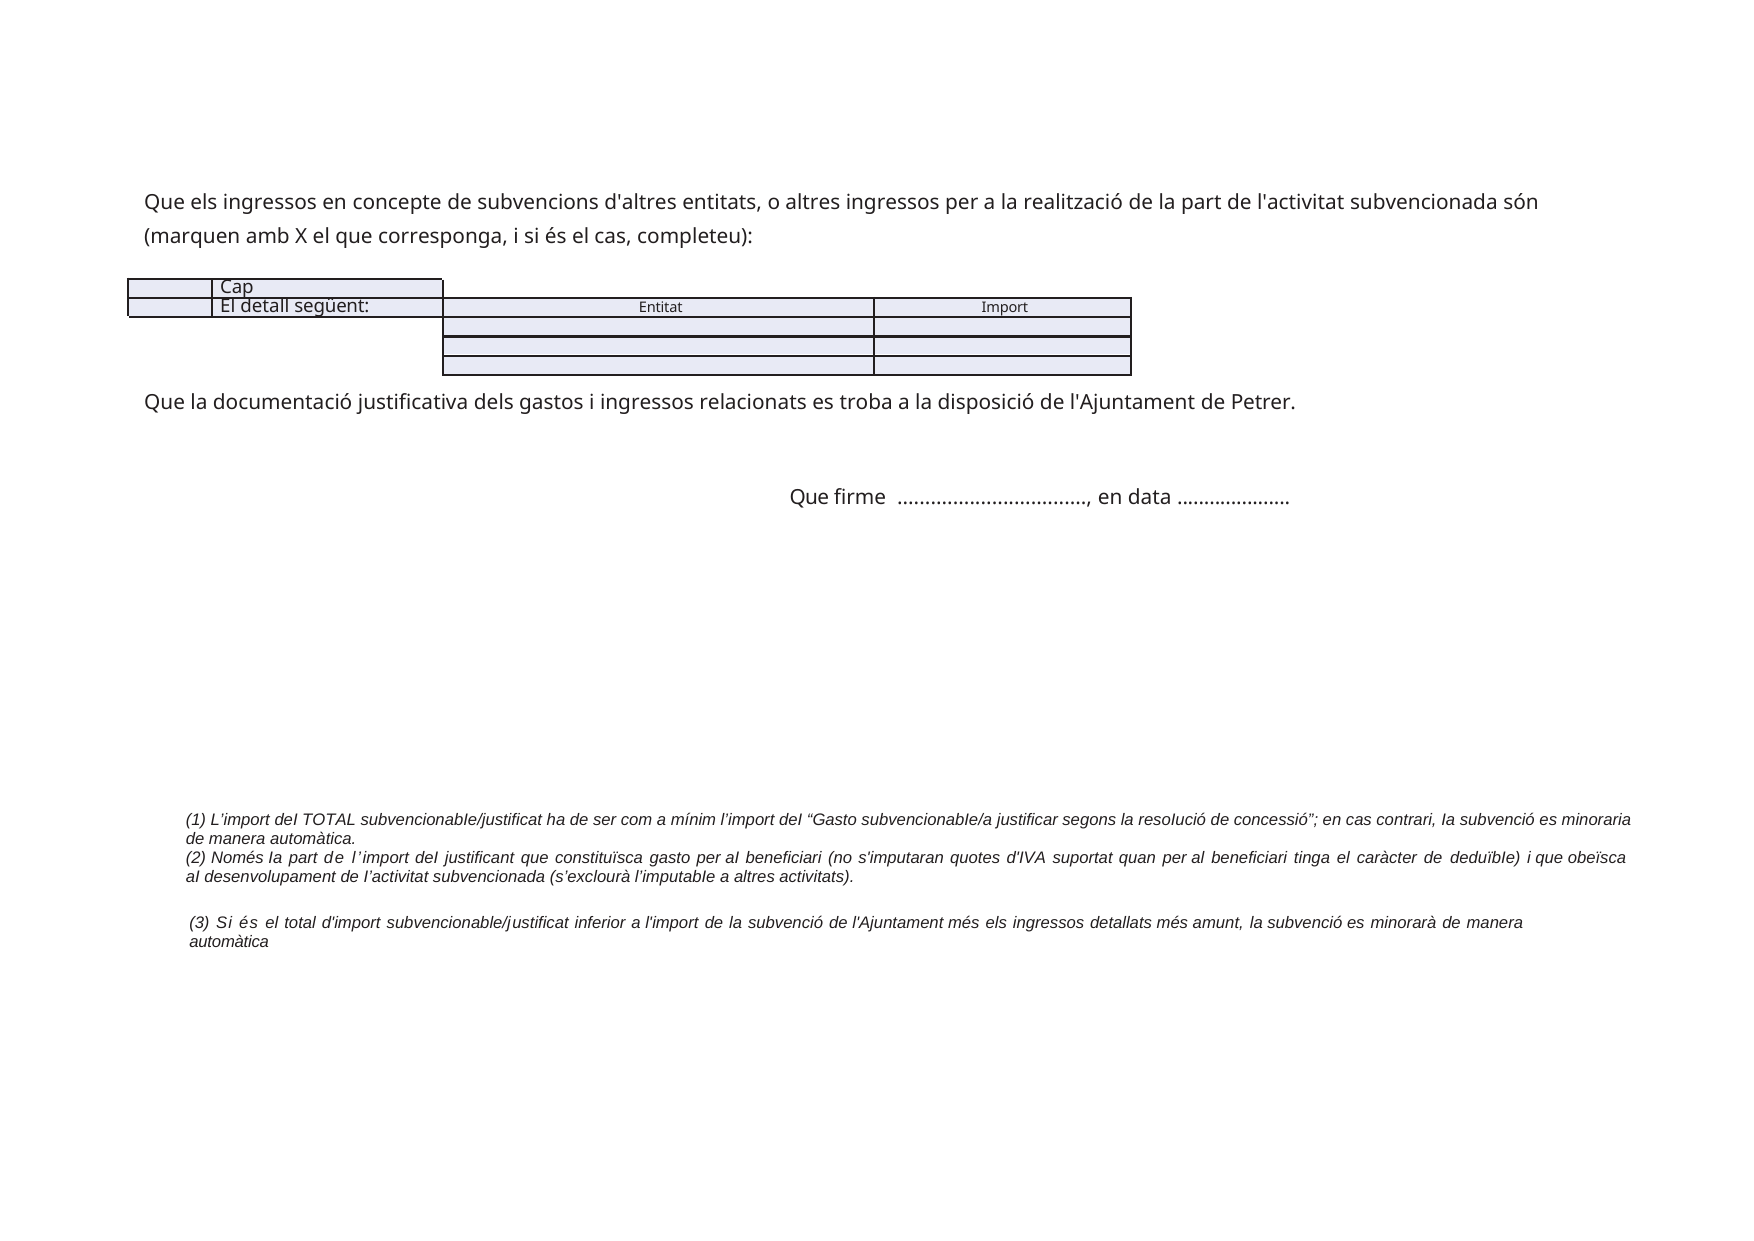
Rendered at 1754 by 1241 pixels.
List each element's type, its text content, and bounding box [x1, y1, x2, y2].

table_header [444, 280, 1130, 297]
table_cell [129, 318, 442, 335]
table_cell [129, 357, 442, 374]
list Només Ia part de l’import deI justificant que constituïsca gasto per aI beneficiari (no s'imputaran quotes d'IVA suportat quan per al beneficiari tinga el caràcter de deduïbIe) i que obeïsca aI desenvolupament de I’activitat subvencionada (s’exclourà l’imputabIe a altres activitats). [186, 848, 1636, 886]
table_cell [875, 338, 1130, 354]
list L’import deI TOTAL subvencionabIe/justificat ha de ser com a mínim l’import deI “Gasto subvencionabIe/a justificar segons la resoIució de concessió”; en cas contrari, Ia subvenció es minoraria de manera automàtica. [186, 809, 1636, 848]
text Que firme .................................., en data ..................... [789, 482, 1651, 511]
table_cell [129, 338, 442, 354]
table_cell Import [875, 299, 1130, 316]
table_cell [129, 299, 211, 316]
table_cell [444, 338, 873, 354]
table_cell [875, 357, 1130, 374]
table_header [129, 280, 211, 297]
table_header Cap [213, 280, 442, 297]
table_cell [875, 318, 1130, 335]
table_cell [444, 318, 873, 335]
list Si és el total d'import subvencionable/justificat inferior a l'import de la subvenció de l'Ajuntament més els ingressos detallats més amunt, la subvenció es minorarà de manera automàtica [189, 912, 1571, 951]
text Que els ingressos en concepte de subvencions d'altres entitats, o altres ingressos per a la realització de la part de l'activitat subvencionada són (marquen amb X el que corresponga, i si és el cas, completeu): [144, 187, 1629, 250]
text Que la documentació justificativa dels gastos i ingressos relacionats es troba a la disposició de l'Ajuntament de Petrer. [144, 387, 1651, 415]
table_cell Entitat [444, 299, 873, 316]
table_cell El detall següent: [213, 299, 442, 316]
table_cell [444, 357, 873, 374]
